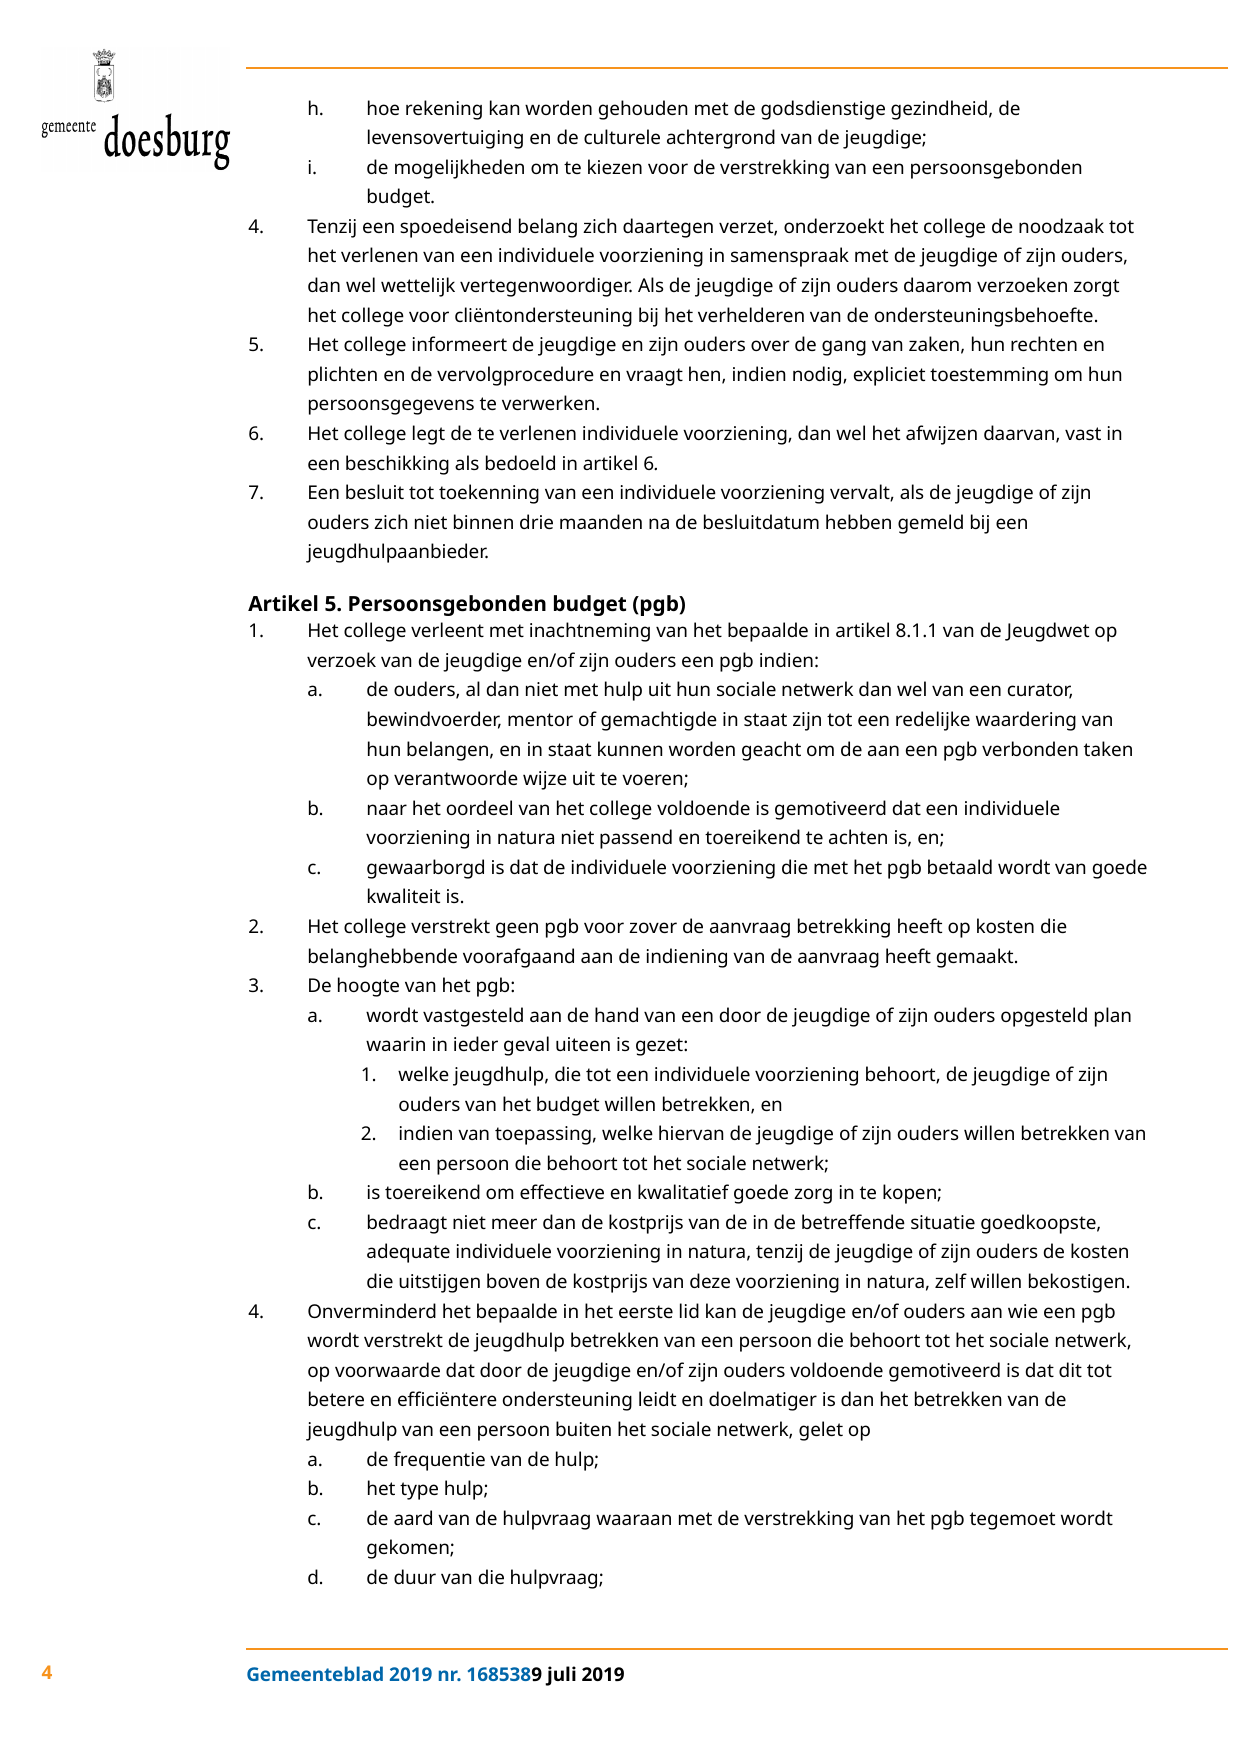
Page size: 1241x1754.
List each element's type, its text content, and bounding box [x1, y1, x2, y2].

list Onverminderd het bepaalde in het eerste lid kan de jeugdige en/of ouders aan wie een pgb wordt verstrekt de jeugdhulp betrekken van een persoon die behoort tot het sociale netwerk, op voorwaarde dat door de jeugdige en/of zijn ouders voldoende gemotiveerd is dat dit tot betere en efficiëntere ondersteuning leidt en doelmatiger is dan het betrekken van de jeugdhulp van een persoon buiten het sociale netwerk, gelet op [248, 1298, 1152, 1442]
list hoe rekening kan worden gehouden met de godsdienstige gezindheid, de levensovertuiging en de culturele achtergrond van de jeugdige; [307, 95, 1152, 150]
list de duur van die hulpvraag; [307, 1564, 1152, 1590]
list Tenzij een spoedeisend belang zich daartegen verzet, onderzoekt het college de noodzaak tot het verlenen van een individuele voorziening in samenspraak met de jeugdige of zijn ouders, dan wel wettelijk vertegenwoordiger. Als de jeugdige of zijn ouders daarom verzoeken zorgt het college voor cliëntondersteuning bij het verhelderen van de ondersteuningsbehoefte. [248, 213, 1152, 328]
list bedraagt niet meer dan de kostprijs van de in de betreffende situatie goedkoopste, adequate individuele voorziening in natura, tenzij de jeugdige of zijn ouders de kosten die uitstijgen boven de kostprijs van deze voorziening in natura, zelf willen bekostigen. [307, 1209, 1152, 1294]
list Het college verleent met inachtneming van het bepaalde in artikel 8.1.1 van de Jeugdwet op verzoek van de jeugdige en/of zijn ouders een pgb indien: [248, 617, 1152, 673]
list gewaarborgd is dat de individuele voorziening die met het pgb betaald wordt van goede kwaliteit is. [307, 854, 1152, 909]
list indien van toepassing, welke hiervan de jeugdige of zijn ouders willen betrekken van een persoon die behoort tot het sociale netwerk; [361, 1120, 1152, 1176]
list Het college verstrekt geen pgb voor zover de aanvraag betrekking heeft op kosten die belanghebbende voorafgaand aan de indiening van de aanvraag heeft gemaakt. [248, 913, 1152, 968]
list wordt vastgesteld aan de hand van een door de jeugdige of zijn ouders opgesteld plan waarin in ieder geval uiteen is gezet: [307, 1002, 1152, 1057]
picture [41, 47, 231, 172]
list Het college informeert de jeugdige en zijn ouders over de gang van zaken, hun rechten en plichten en de vervolgprocedure en vraagt hen, indien nodig, expliciet toestemming om hun persoonsgegevens te verwerken. [248, 331, 1152, 416]
list naar het oordeel van het college voldoende is gemotiveerd dat een individuele voorziening in natura niet passend en toereikend te achten is, en; [307, 795, 1152, 850]
list Het college legt de te verlenen individuele voorziening, dan wel het afwijzen daarvan, vast in een beschikking als bedoeld in artikel 6. [248, 420, 1152, 476]
list het type hulp; [307, 1475, 1152, 1501]
list Een besluit tot toekenning van een individuele voorziening vervalt, als de jeugdige of zijn ouders zich niet binnen drie maanden na de besluitdatum hebben gemeld bij een jeugdhulpaanbieder. [248, 479, 1152, 564]
list de frequentie van de hulp; [307, 1446, 1152, 1471]
list De hoogte van het pgb: [248, 972, 1152, 998]
list de aard van de hulpvraag waaraan met de verstrekking van het pgb tegemoet wordt gekomen; [307, 1505, 1152, 1560]
list de ouders, al dan niet met hulp uit hun sociale netwerk dan wel van een curator, bewindvoerder, mentor of gemachtigde in staat zijn tot een redelijke waardering van hun belangen, en in staat kunnen worden geacht om de aan een pgb verbonden taken op verantwoorde wijze uit te voeren; [307, 677, 1152, 791]
text Artikel 5. Persoonsgebonden budget (pgb) [248, 589, 1152, 617]
list welke jeugdhulp, die tot een individuele voorziening behoort, de jeugdige of zijn ouders van het budget willen betrekken, en [361, 1061, 1152, 1116]
list is toereikend om effectieve en kwalitatief goede zorg in te kopen; [307, 1179, 1152, 1205]
list de mogelijkheden om te kiezen voor de verstrekking van een persoonsgebonden budget. [307, 154, 1152, 209]
